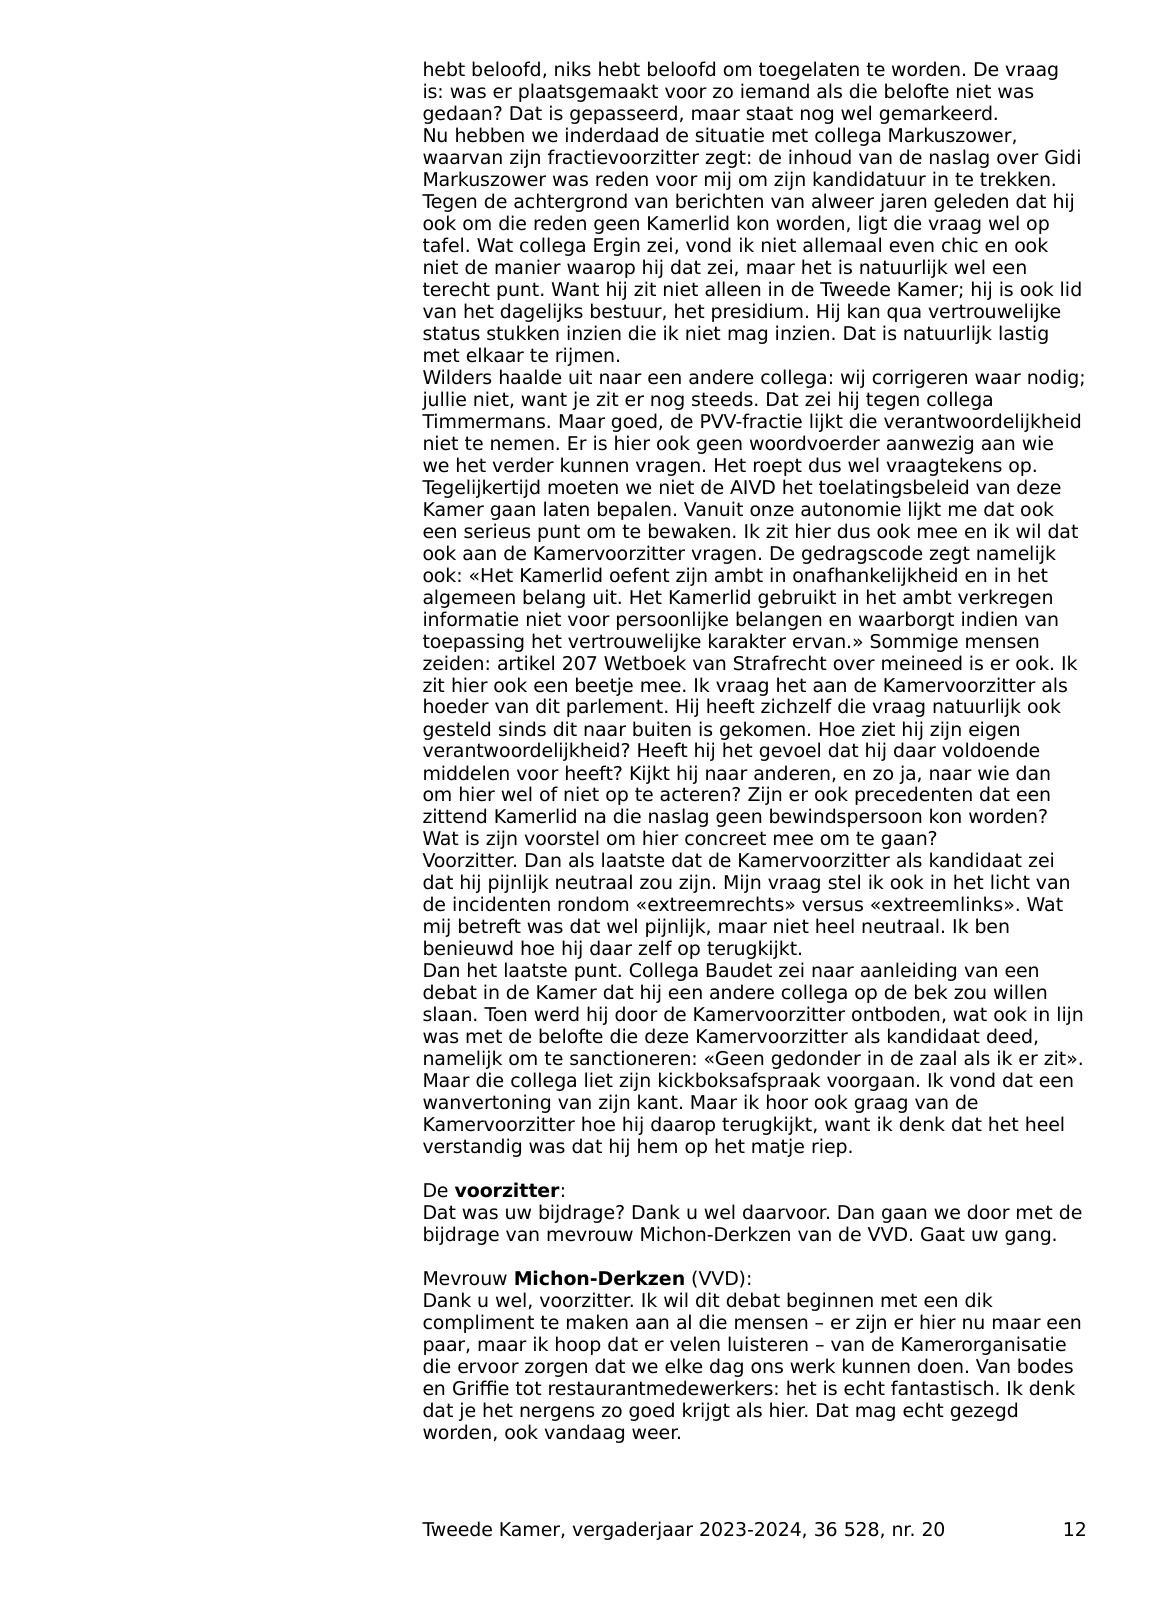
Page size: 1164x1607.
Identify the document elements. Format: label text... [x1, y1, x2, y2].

text Mevrouw Michon-Derkzen (VVD): [422, 1268, 1087, 1290]
text Dank u wel, voorzitter. Ik wil dit debat beginnen met een dik compliment te maken aan al die mensen – er zijn er hier nu maar een paar, maar ik hoop dat er velen luisteren – van de Kamerorganisatie die ervoor zorgen dat we elke dag ons werk kunnen doen. Van bodes en Griffie tot restaurantmedewerkers: het is echt fantastisch. Ik denk dat je het nergens zo goed krijgt als hier. Dat mag echt gezegd worden, ook vandaag weer. [422, 1290, 1087, 1444]
text De voorzitter: [422, 1180, 1087, 1202]
text Voorzitter. Dan als laatste dat de Kamervoorzitter als kandidaat zei dat hij pijnlijk neutraal zou zijn. Mijn vraag stel ik ook in het licht van de incidenten rondom «extreemrechts» versus «extreemlinks». Wat mij betreft was dat wel pijnlijk, maar niet heel neutraal. Ik ben benieuwd hoe hij daar zelf op terugkijkt. [422, 850, 1087, 960]
text hebt beloofd, niks hebt beloofd om toegelaten te worden. De vraag is: was er plaatsgemaakt voor zo iemand als die belofte niet was gedaan? Dat is gepasseerd, maar staat nog wel gemarkeerd. [422, 59, 1087, 125]
text Dan het laatste punt. Collega Baudet zei naar aanleiding van een debat in de Kamer dat hij een andere collega op de bek zou willen slaan. Toen werd hij door de Kamervoorzitter ontboden, wat ook in lijn was met de belofte die deze Kamervoorzitter als kandidaat deed, namelijk om te sanctioneren: «Geen gedonder in de zaal als ik er zit». Maar die collega liet zijn kickboksafspraak voorgaan. Ik vond dat een wanvertoning van zijn kant. Maar ik hoor ook graag van de Kamervoorzitter hoe hij daarop terugkijkt, want ik denk dat het heel verstandig was dat hij hem op het matje riep. [422, 960, 1087, 1158]
text Nu hebben we inderdaad de situatie met collega Markuszower, waarvan zijn fractievoorzitter zegt: de inhoud van de naslag over Gidi Markuszower was reden voor mij om zijn kandidatuur in te trekken. Tegen de achtergrond van berichten van alweer jaren geleden dat hij ook om die reden geen Kamerlid kon worden, ligt die vraag wel op tafel. Wat collega Ergin zei, vond ik niet allemaal even chic en ook niet de manier waarop hij dat zei, maar het is natuurlijk wel een terecht punt. Want hij zit niet alleen in de Tweede Kamer; hij is ook lid van het dagelijks bestuur, het presidium. Hij kan qua vertrouwelijke status stukken inzien die ik niet mag inzien. Dat is natuurlijk lastig met elkaar te rijmen. [422, 125, 1087, 367]
text Wilders haalde uit naar een andere collega: wij corrigeren waar nodig; jullie niet, want je zit er nog steeds. Dat zei hij tegen collega Timmermans. Maar goed, de PVV-fractie lijkt die verantwoordelijkheid niet te nemen. Er is hier ook geen woordvoerder aanwezig aan wie we het verder kunnen vragen. Het roept dus wel vraagtekens op. Tegelijkertijd moeten we niet de AIVD het toelatingsbeleid van deze Kamer gaan laten bepalen. Vanuit onze autonomie lijkt me dat ook een serieus punt om te bewaken. Ik zit hier dus ook mee en ik wil dat ook aan de Kamervoorzitter vragen. De gedragscode zegt namelijk ook: «Het Kamerlid oefent zijn ambt in onafhankelijkheid en in het algemeen belang uit. Het Kamerlid gebruikt in het ambt verkregen informatie niet voor persoonlijke belangen en waarborgt indien van toepassing het vertrouwelijke karakter ervan.» Sommige mensen zeiden: artikel 207 Wetboek van Strafrecht over meineed is er ook. Ik zit hier ook een beetje mee. Ik vraag het aan de Kamervoorzitter als hoeder van dit parlement. Hij heeft zichzelf die vraag natuurlijk ook gesteld sinds dit naar buiten is gekomen. Hoe ziet hij zijn eigen verantwoordelijkheid? Heeft hij het gevoel dat hij daar voldoende middelen voor heeft? Kijkt hij naar anderen, en zo ja, naar wie dan om hier wel of niet op te acteren? Zijn er ook precedenten dat een zittend Kamerlid na die naslag geen bewindspersoon kon worden? Wat is zijn voorstel om hier concreet mee om te gaan? [422, 367, 1087, 850]
text Dat was uw bijdrage? Dank u wel daarvoor. Dan gaan we door met de bijdrage van mevrouw Michon-Derkzen van de VVD. Gaat uw gang. [422, 1202, 1087, 1246]
